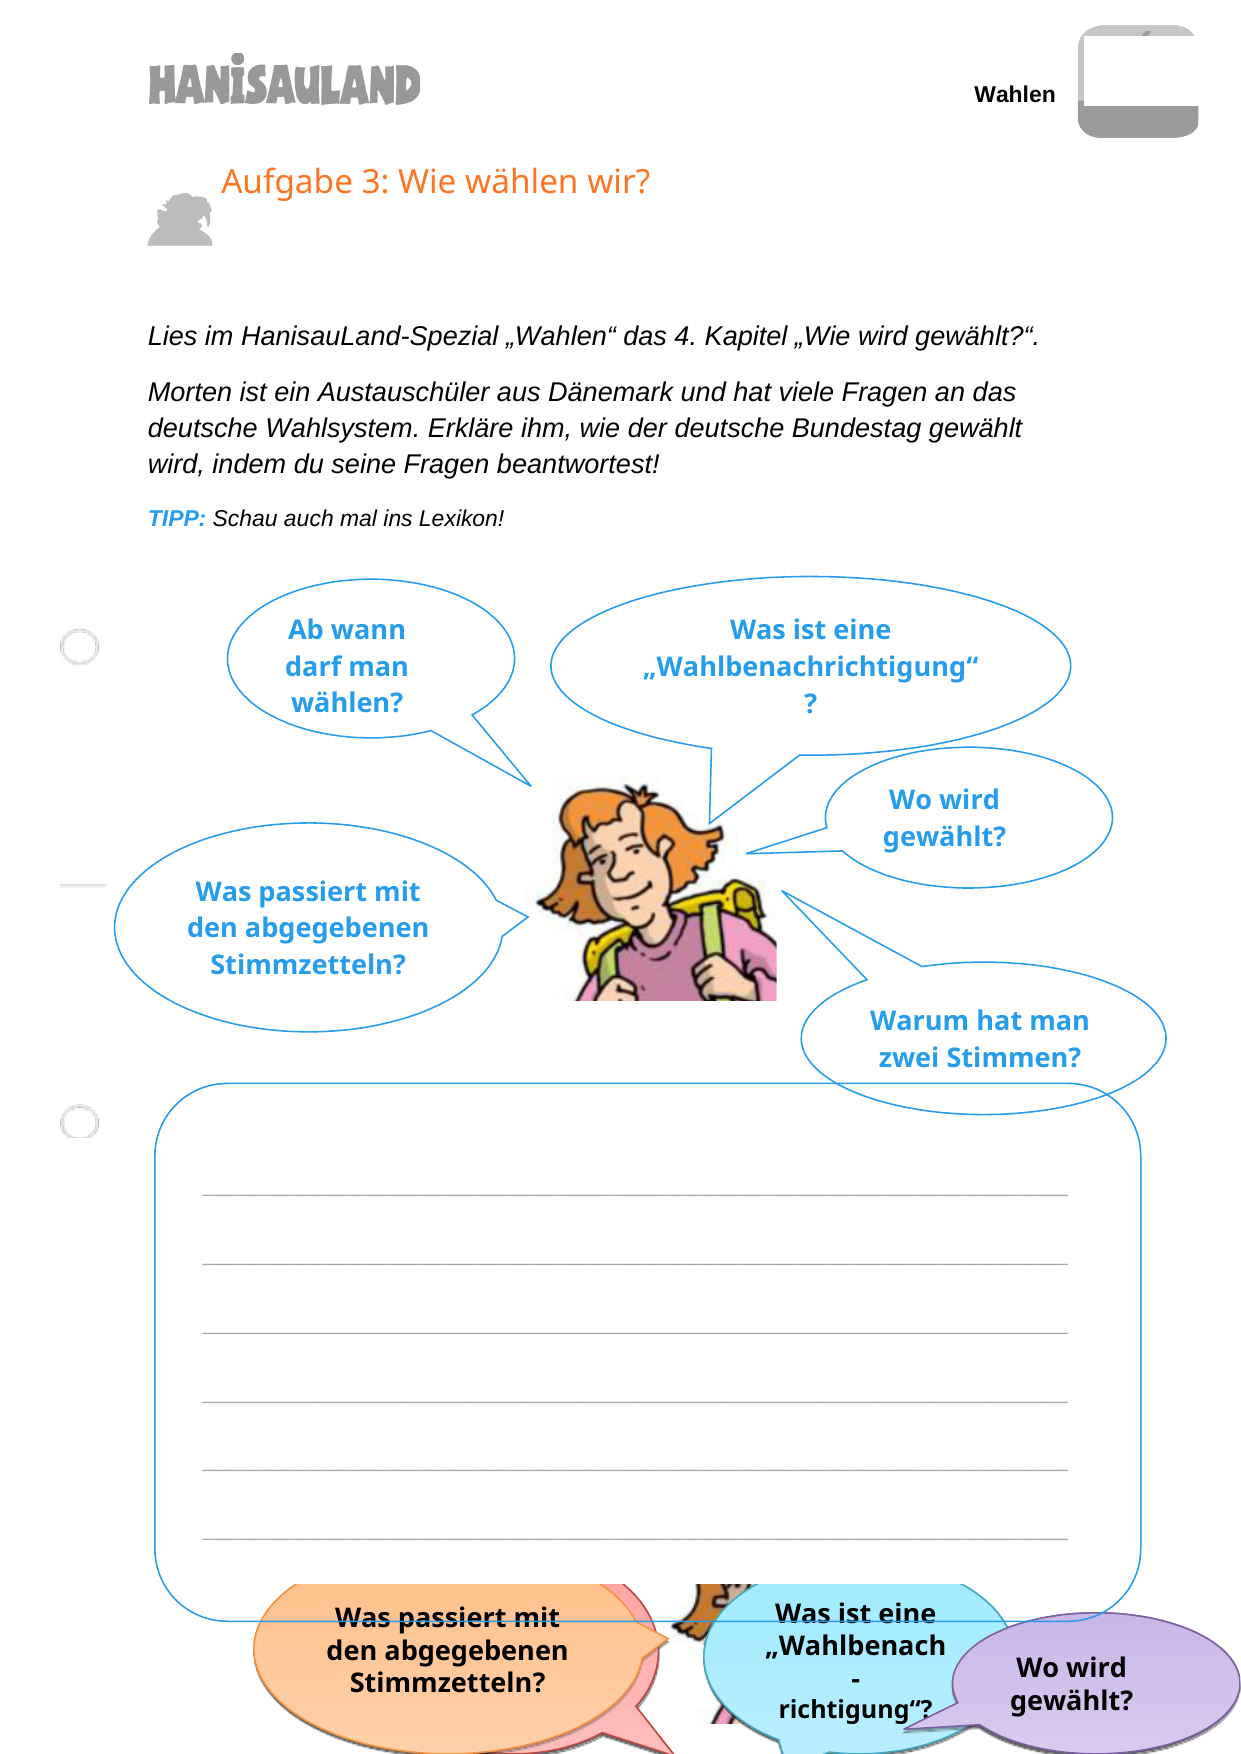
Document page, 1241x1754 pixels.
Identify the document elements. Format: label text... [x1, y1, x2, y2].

text Lies im HanisauLand-Spezial „Wahlen“ das 4. Kapitel „Wie wird gewählt?“. [148, 319, 1093, 351]
text TIPP: Schau auch mal ins Lexikon! [148, 505, 1093, 531]
text Aufgabe 3: Wie wählen wir? [148, 158, 1093, 246]
text ____________________________________________________________________________ [202, 1175, 1103, 1198]
text ____________________________________________________________________________ [202, 1244, 1103, 1267]
text ____________________________________________________________________________ [202, 1450, 1103, 1473]
text Morten ist ein Austauschüler aus Dänemark und hat viele Fragen an das deutsche Wahlsystem. Erkläre ihm, wie der deutsche Bundestag gewählt wird, indem du seine Fragen beantwortest! [148, 376, 1093, 479]
text ____________________________________________________________________________ [202, 1382, 1103, 1404]
text ____________________________________________________________________________ [202, 1519, 1103, 1542]
text ____________________________________________________________________________ [202, 1313, 1103, 1336]
